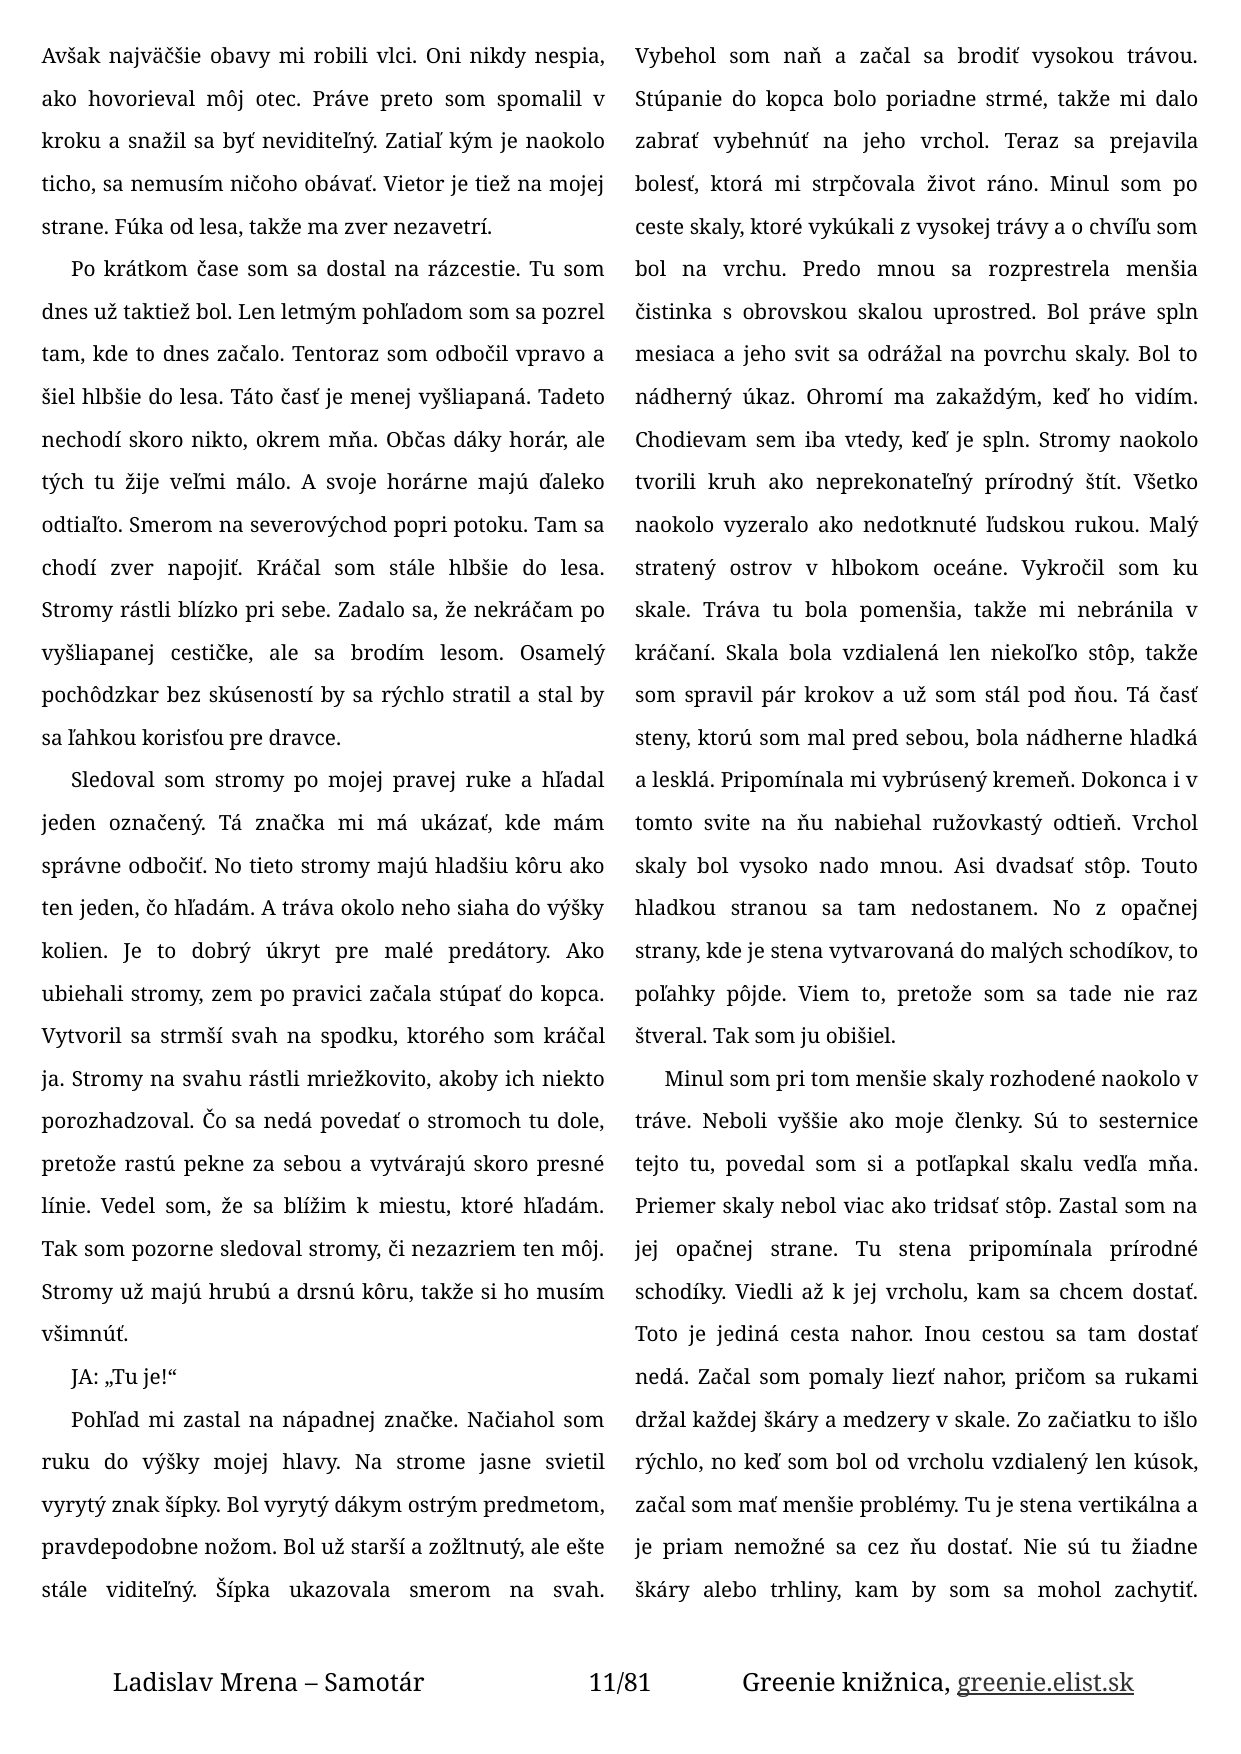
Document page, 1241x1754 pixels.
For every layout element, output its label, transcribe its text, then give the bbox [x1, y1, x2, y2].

text Po krátkom čase som sa dostal na rázcestie. Tu som dnes už taktiež bol. Len letmým pohľadom som sa pozrel tam, kde to dnes začalo. Tentoraz som odbočil vpravo a šiel hlbšie do lesa. Táto časť je menej vyšliapaná. Tadeto nechodí skoro nikto, okrem mňa. Občas dáky horár, ale tých tu žije veľmi málo. A svoje horárne majú ďaleko odtiaľto. Smerom na severovýchod popri potoku. Tam sa chodí zver napojiť. Kráčal som stále hlbšie do lesa. Stromy rástli blízko pri sebe. Zadalo sa, že nekráčam po vyšliapanej cestičke, ale sa brodím lesom. Osamelý pochôdzkar bez skúseností by sa rýchlo stratil a stal by sa ľahkou korisťou pre dravce. [41, 254, 605, 751]
text Avšak najväčšie obavy mi robili vlci. Oni nikdy nespia, ako hovorieval môj otec. Práve preto som spomalil v kroku a snažil sa byť neviditeľný. Zatiaľ kým je naokolo ticho, sa nemusím ničoho obávať. Vietor je tiež na mojej strane. Fúka od lesa, takže ma zver nezavetrí. [41, 41, 605, 240]
text JA: „Tu je!“ [41, 1362, 605, 1391]
text Sledoval som stromy po mojej pravej ruke a hľadal jeden označený. Tá značka mi má ukázať, kde mám správne odbočiť. No tieto stromy majú hladšiu kôru ako ten jeden, čo hľadám. A tráva okolo neho siaha do výšky kolien. Je to dobrý úkryt pre malé predátory. Ako ubiehali stromy, zem po pravici začala stúpať do kopca. Vytvoril sa strmší svah na spodku, ktorého som kráčal ja. Stromy na svahu rástli mriežkovito, akoby ich niekto porozhadzoval. Čo sa nedá povedať o stromoch tu dole, pretože rastú pekne za sebou a vytvárajú skoro presné línie. Vedel som, že sa blížim k miestu, ktoré hľadám. Tak som pozorne sledoval stromy, či nezazriem ten môj. Stromy už majú hrubú a drsnú kôru, takže si ho musím všimnúť. [41, 766, 605, 1348]
text Pohľad mi zastal na nápadnej značke. Načiahol som ruku do výšky mojej hlavy. Na strome jasne svietil vyrytý znak šípky. Bol vyrytý dákym ostrým predmetom, pravdepodobne nožom. Bol už starší a zožltnutý, ale ešte stále viditeľný. Šípka ukazovala smerom na svah. [41, 1405, 605, 1603]
text Minul som pri tom menšie skaly rozhodené naokolo v tráve. Neboli vyššie ako moje členky. Sú to sesternice tejto tu, povedal som si a potľapkal skalu vedľa mňa. Priemer skaly nebol viac ako tridsať stôp. Zastal som na jej opačnej strane. Tu stena pripomínala prírodné schodíky. Viedli až k jej vrcholu, kam sa chcem dostať. Toto je jediná cesta nahor. Inou cestou sa tam dostať nedá. Začal som pomaly liezť nahor, pričom sa rukami držal každej škáry a medzery v skale. Zo začiatku to išlo rýchlo, no keď som bol od vrcholu vzdialený len kúsok, začal som mať menšie problémy. Tu je stena vertikálna a je priam nemožné sa cez ňu dostať. Nie sú tu žiadne škáry alebo trhliny, kam by som sa mohol zachytiť. [635, 1064, 1199, 1603]
text Vybehol som naň a začal sa brodiť vysokou trávou. Stúpanie do kopca bolo poriadne strmé, takže mi dalo zabrať vybehnúť na jeho vrchol. Teraz sa prejavila bolesť, ktorá mi strpčovala život ráno. Minul som po ceste skaly, ktoré vykúkali z vysokej trávy a o chvíľu som bol na vrchu. Predo mnou sa rozprestrela menšia čistinka s obrovskou skalou uprostred. Bol práve spln mesiaca a jeho svit sa odrážal na povrchu skaly. Bol to nádherný úkaz. Ohromí ma zakaždým, keď ho vidím. Chodievam sem iba vtedy, keď je spln. Stromy naokolo tvorili kruh ako neprekonateľný prírodný štít. Všetko naokolo vyzeralo ako nedotknuté ľudskou rukou. Malý stratený ostrov v hlbokom oceáne. Vykročil som ku skale. Tráva tu bola pomenšia, takže mi nebránila v kráčaní. Skala bola vzdialená len niekoľko stôp, takže som spravil pár krokov a už som stál pod ňou. Tá časť steny, ktorú som mal pred sebou, bola nádherne hladká a lesklá. Pripomínala mi vybrúsený kremeň. Dokonca i v tomto svite na ňu nabiehal ružovkastý odtieň. Vrchol skaly bol vysoko nado mnou. Asi dvadsať stôp. Touto hladkou stranou sa tam nedostanem. No z opačnej strany, kde je stena vytvarovaná do malých schodíkov, to poľahky pôjde. Viem to, pretože som sa tade nie raz štveral. Tak som ju obišiel. [635, 41, 1199, 1050]
